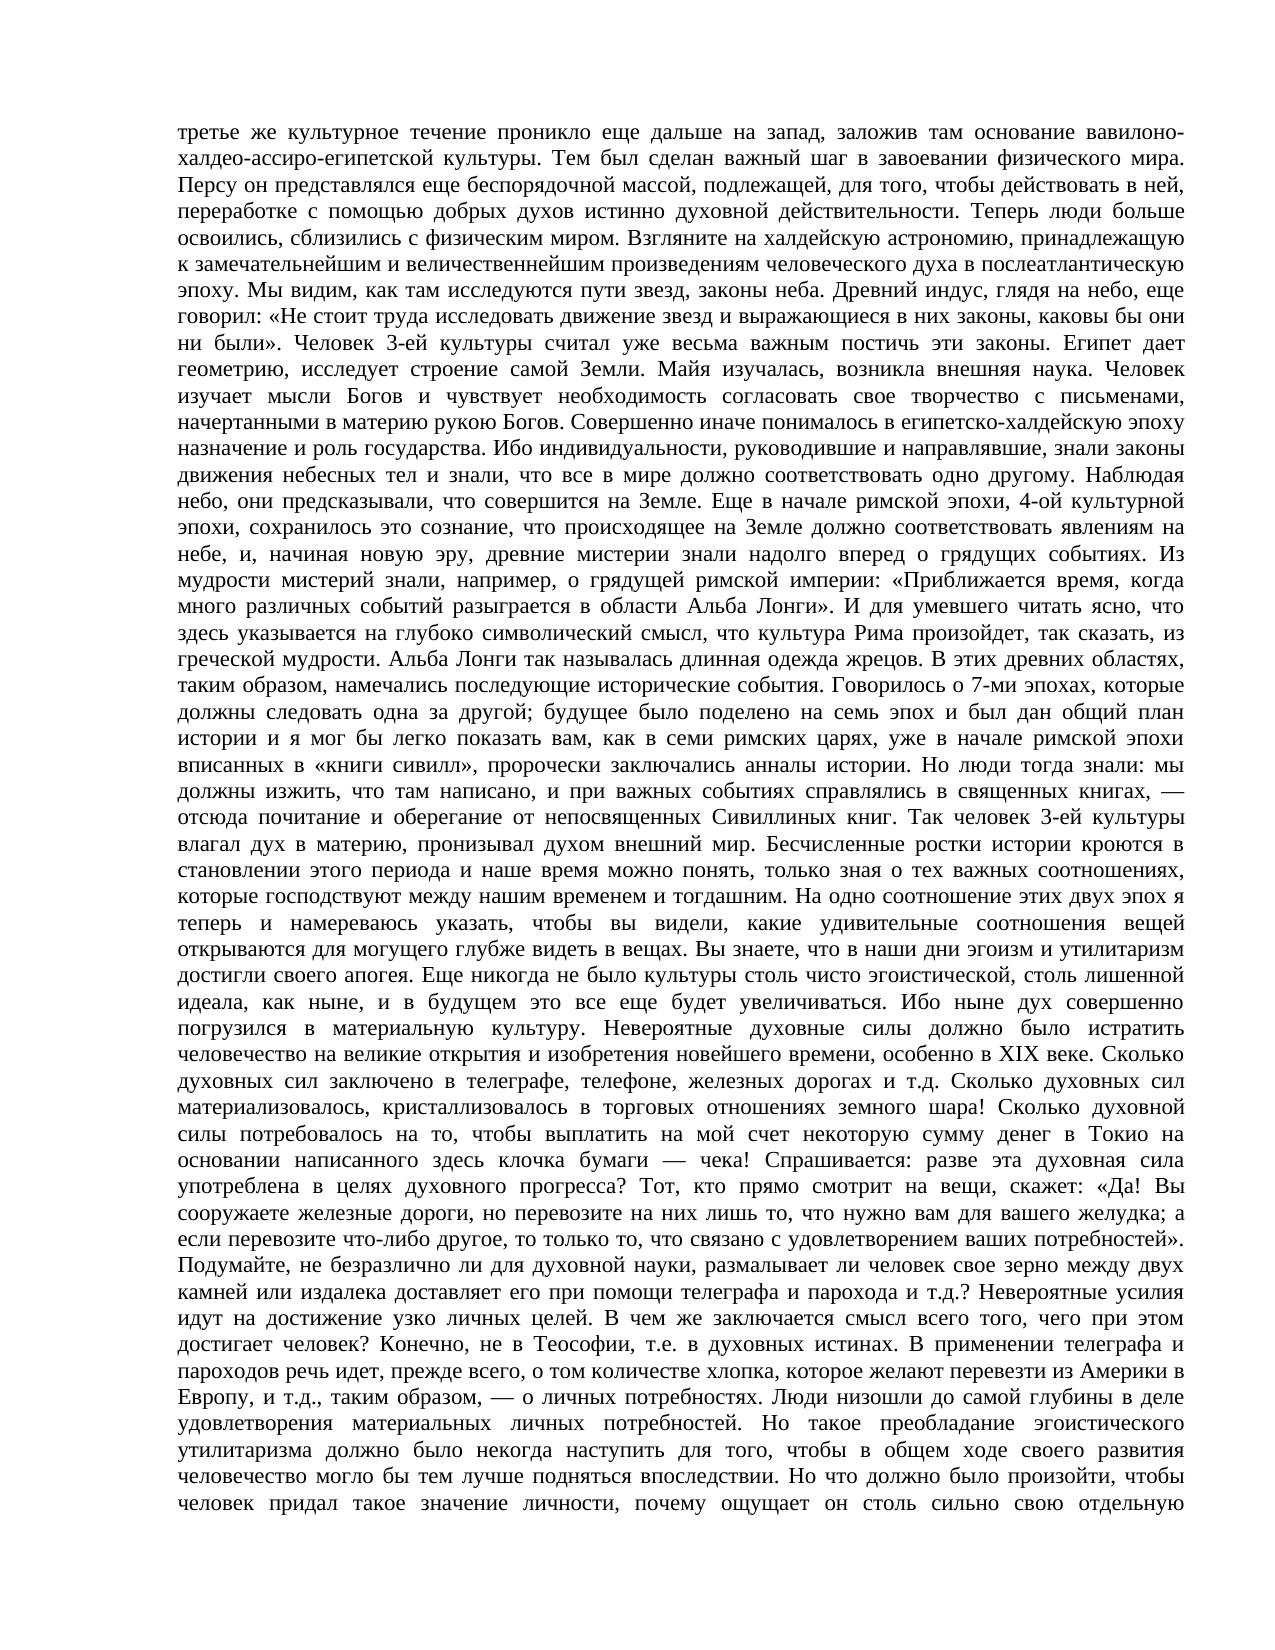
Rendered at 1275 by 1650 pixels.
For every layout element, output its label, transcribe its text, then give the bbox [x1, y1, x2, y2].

text третье же культурное течение проникло еще дальше на запад, заложив там основание вавилоно-халдео-ассиро-египетской культуры. Тем был сделан важный шаг в завоевании физического мира. Персу он представлялся еще беспорядочной массой, подлежащей, для того, чтобы действовать в ней, переработке с помощью добрых духов истинно духовной действительности. Теперь люди больше освоились, сблизились с физическим миром. Взгляните на халдейскую астрономию, принадлежащую к замечательнейшим и величественнейшим произведениям человеческого духа в послеатлантическую эпоху. Мы видим, как там исследуются пути звезд, законы неба. Древний индус, глядя на небо, еще говорил: «Не стоит труда исследовать движение звезд и выражающиеся в них законы, каковы бы они ни были». Человек 3-ей культуры считал уже весьма важным постичь эти законы. Египет дает геометрию, исследует строение самой Земли. Майя изучалась, возникла внешняя наука. Человек изучает мысли Богов и чувствует необходимость согласовать свое творчество с письменами, начертанными в материю рукою Богов. Совершенно иначе понималось в египетско-халдейскую эпоху назначение и роль государства. Ибо индивидуальности, руководившие и направлявшие, знали законы движения небесных тел и знали, что все в мире должно соответствовать одно другому. Наблюдая небо, они предсказывали, что совершится на Земле. Еще в начале римской эпохи, 4-ой культурной эпохи, сохранилось это сознание, что происходящее на Земле должно соответствовать явлениям на небе, и, начиная новую эру, древние мистерии знали надолго вперед о грядущих событиях. Из мудрости мистерий знали, например, о грядущей римской империи: «Приближается время, когда много различных событий разыграется в области Альба Лонги». И для умевшего читать ясно, что здесь указывается на глубоко символический смысл, что культура Рима произойдет, так сказать, из греческой мудрости. Альба Лонги так называлась длинная одежда жрецов. В этих древних областях, таким образом, намечались последующие исторические события. Говорилось о 7-ми эпохах, которые должны следовать одна за другой; будущее было поделено на семь эпох и был дан общий план истории и я мог бы легко показать вам, как в семи римских царях, уже в начале римской эпохи вписанных в «книги сивилл», пророчески заключались анналы истории. Но люди тогда знали: мы должны изжить, что там написано, и при важных событиях справлялись в священных книгах, — отсюда почитание и оберегание от непосвященных Сивиллиных книг. Так человек 3-ей культуры влагал дух в материю, пронизывал духом внешний мир. Бесчисленные ростки истории кроются в становлении этого периода и наше время можно понять, только зная о тех важных соотношениях, которые господствуют между нашим временем и тогдашним. На одно соотношение этих двух эпох я теперь и намереваюсь указать, чтобы вы видели, какие удивительные соотношения вещей открываются для могущего глубже видеть в вещах. Вы знаете, что в наши дни эгоизм и утилитаризм достигли своего апогея. Еще никогда не было культуры столь чисто эгоистической, столь лишенной идеала, как ныне, и в будущем это все еще будет увеличиваться. Ибо ныне дух совершенно погрузился в материальную культуру. Невероятные духовные силы должно было истратить человечество на великие открытия и изобретения новейшего времени, особенно в XIX веке. Сколько духовных сил заключено в телеграфе, телефоне, железных дорогах и т.д. Сколько духовных сил материализовалось, кристаллизовалось в торговых отношениях земного шара! Сколько духовной силы потребовалось на то, чтобы выплатить на мой счет некоторую сумму денег в Токио на основании написанного здесь клочка бумаги — чека! Спрашивается: разве эта духовная сила употреблена в целях духовного прогресса? Тот, кто прямо смотрит на вещи, скажет: «Да! Вы сооружаете железные дороги, но перевозите на них лишь то, что нужно вам для вашего желудка; а если перевозите что-либо другое, то только то, что связано с удовлетворением ваших потребностей». Подумайте, не безразлично ли для духовной науки, размалывает ли человек свое зерно между двух камней или издалека доставляет его при помощи телеграфа и парохода и т.д.? Невероятные усилия идут на достижение узко личных целей. В чем же заключается смысл всего того, чего при этом достигает человек? Конечно, не в Теософии, т.е. в духовных истинах. В применении телеграфа и пароходов речь идет, прежде всего, о том количестве хлопка, которое желают перевезти из Америки в Европу, и т.д., таким образом, — о личных потребностях. Люди низошли до самой глубины в деле удовлетворения материальных личных потребностей. Но такое преобладание эгоистического утилитаризма должно было некогда наступить для того, чтобы в общем ходе своего развития человечество могло бы тем лучше подняться впоследствии. Но что должно было произойти, чтобы человек придал такое значение личности, почему ощущает он столь сильно свою отдельную [177, 118, 1186, 1515]
